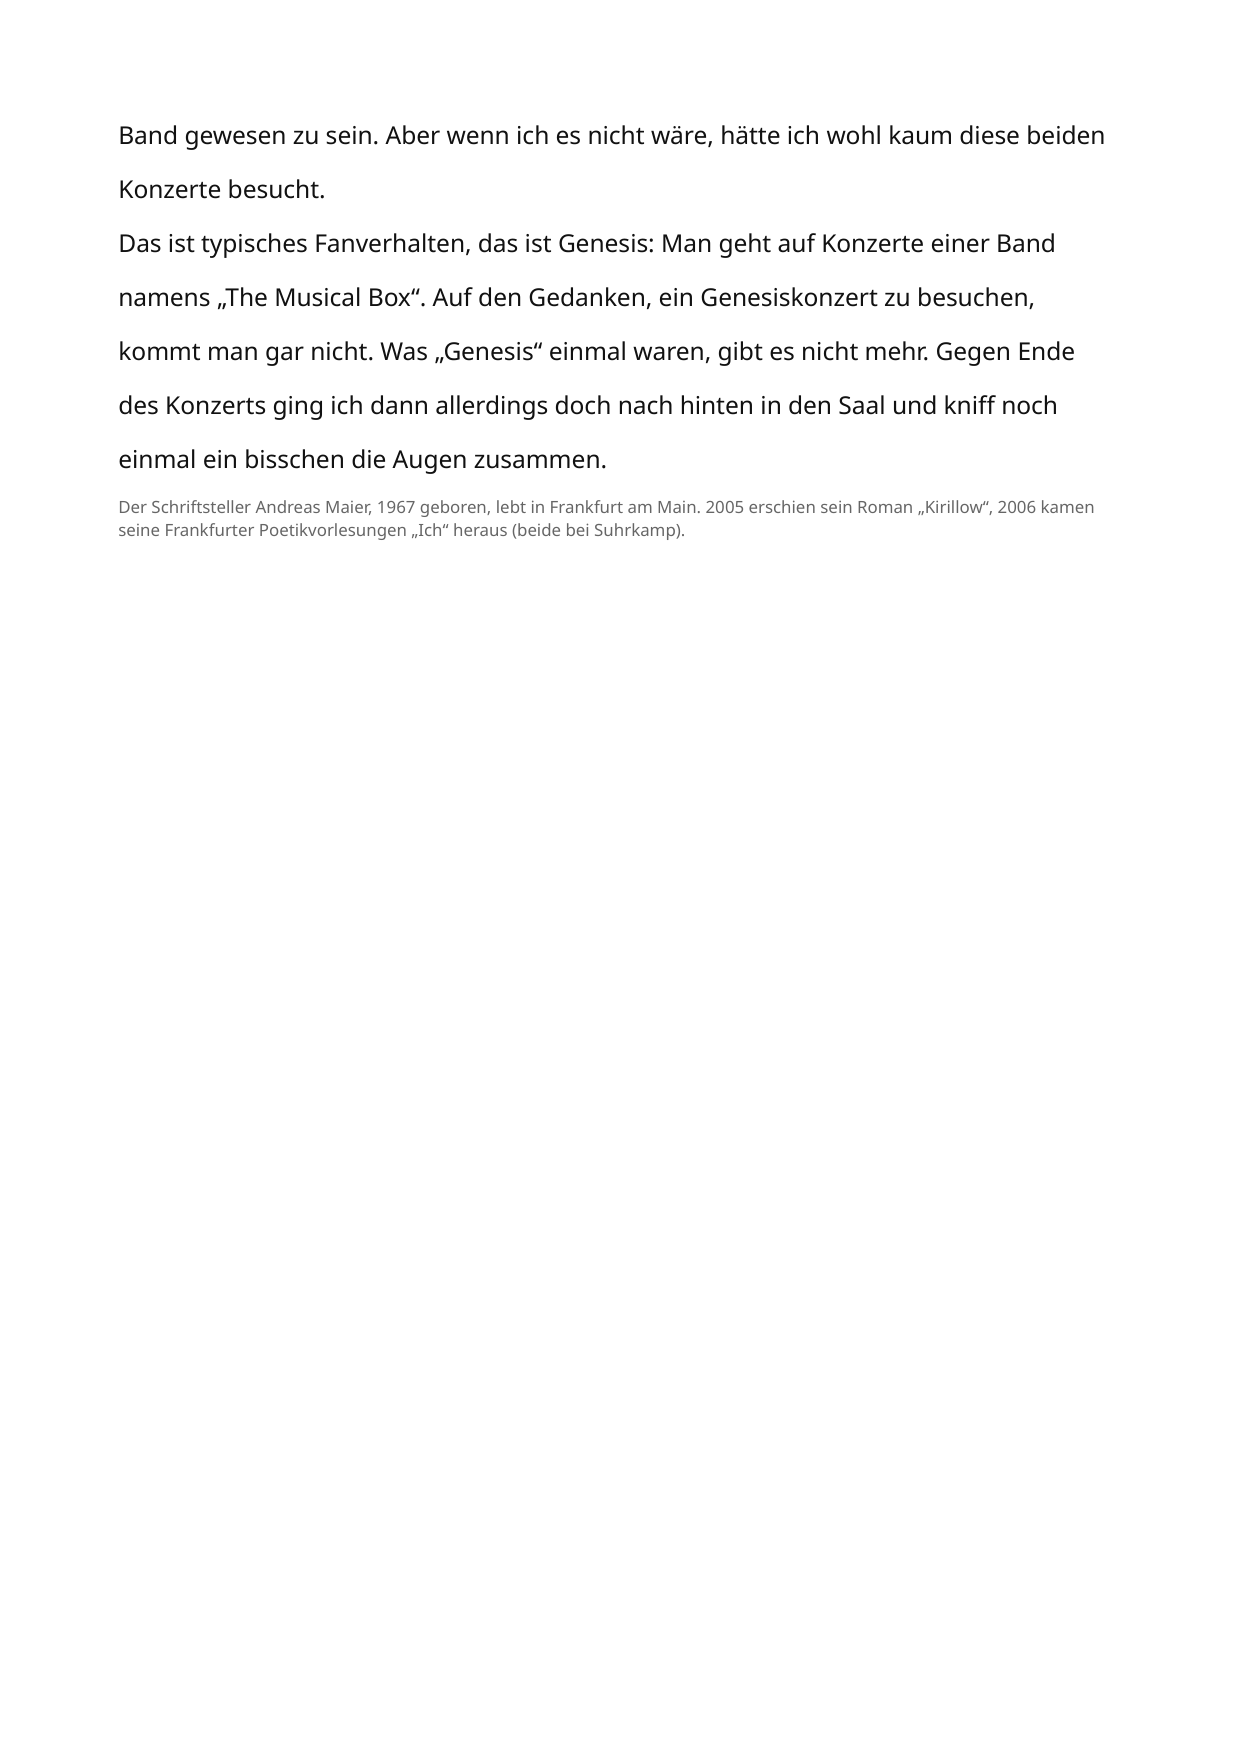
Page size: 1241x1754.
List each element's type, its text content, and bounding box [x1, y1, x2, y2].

text Band gewesen zu sein. Aber wenn ich es nicht wäre, hätte ich wohl kaum diese beiden Konzerte besucht. [118, 118, 1122, 205]
text Der Schriftsteller Andreas Maier, 1967 geboren, lebt in Frankfurt am Main. 2005 erschien sein Roman „Kirillow“, 2006 kamen seine Frankfurter Poetikvorlesungen „Ich“ heraus (beide bei Suhrkamp). [118, 496, 1122, 542]
text Das ist typisches Fanverhalten, das ist Genesis: Man geht auf Konzerte einer Band namens „The Musical Box“. Auf den Gedanken, ein Genesiskonzert zu besuchen, kommt man gar nicht. Was „Genesis“ einmal waren, gibt es nicht mehr. Gegen Ende des Konzerts ging ich dann allerdings doch nach hinten in den Saal und kniff noch einmal ein bisschen die Augen zusammen. [118, 226, 1122, 475]
